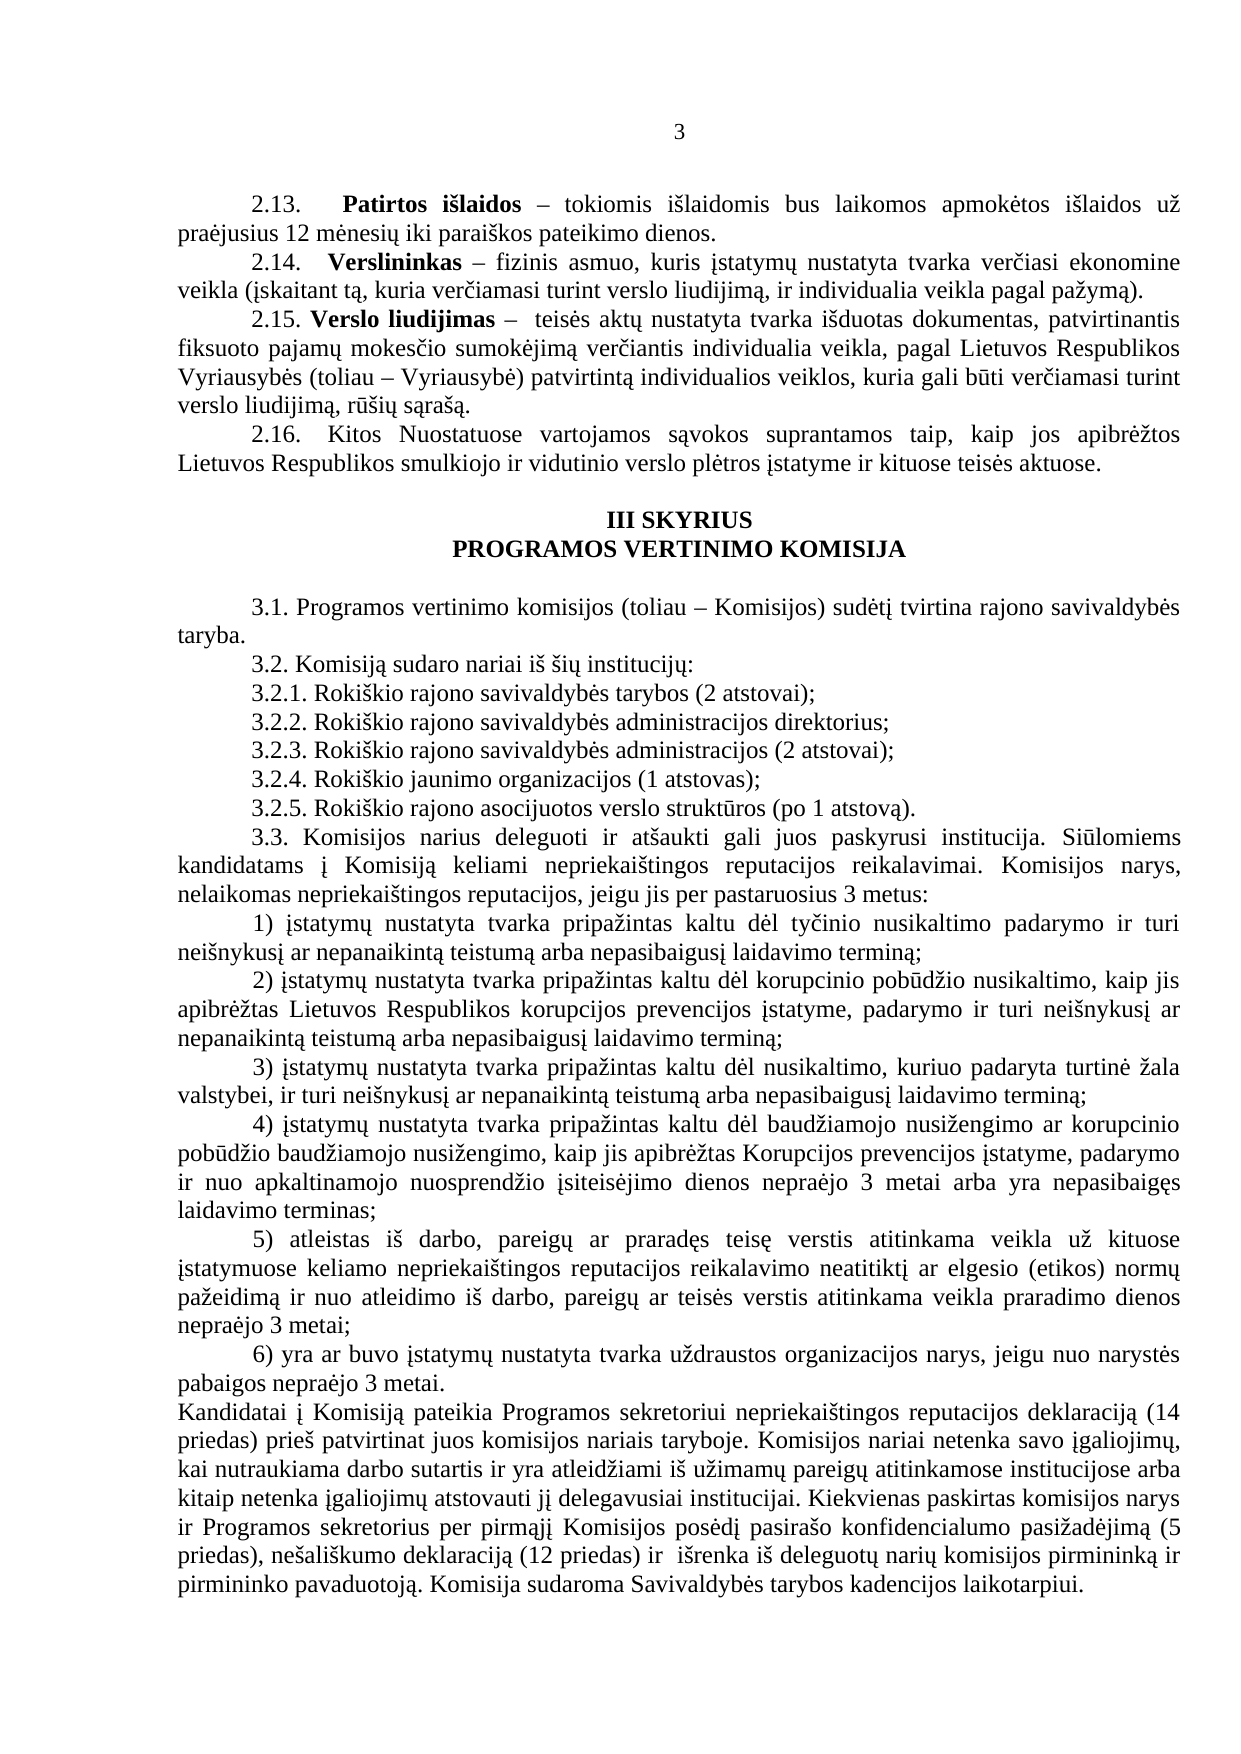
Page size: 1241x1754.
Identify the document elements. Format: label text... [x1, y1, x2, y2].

text III SKYRIUS [177, 506, 1181, 534]
text 2.14. Verslininkas – fizinis asmuo, kuris įstatymų nustatyta tvarka verčiasi ekonomine veikla (įskaitant tą, kuria verčiamasi turint verslo liudijimą, ir individualia veikla pagal pažymą). [177, 247, 1181, 304]
text 3.2.3. Rokiškio rajono savivaldybės administracijos (2 atstovai); [177, 736, 1181, 764]
text 5) atleistas iš darbo, pareigų ar praradęs teisę verstis atitinkama veikla už kituose įstatymuose keliamo nepriekaištingos reputacijos reikalavimo neatitiktį ar elgesio (etikos) normų pažeidimą ir nuo atleidimo iš darbo, pareigų ar teisės verstis atitinkama veikla praradimo dienos nepraėjo 3 metai; [177, 1224, 1181, 1339]
text 2.13. Patirtos išlaidos – tokiomis išlaidomis bus laikomos apmokėtos išlaidos už praėjusius 12 mėnesių iki paraiškos pateikimo dienos. [177, 189, 1181, 247]
text 3.2.4. Rokiškio jaunimo organizacijos (1 atstovas); [177, 764, 1181, 793]
text Kandidatai į Komisiją pateikia Programos sekretoriui nepriekaištingos reputacijos deklaraciją (14 priedas) prieš patvirtinat juos komisijos nariais taryboje. Komisijos nariai netenka savo įgaliojimų, kai nutraukiama darbo sutartis ir yra atleidžiami iš užimamų pareigų atitinkamose institucijose arba kitaip netenka įgaliojimų atstovauti jį delegavusiai institucijai. Kiekvienas paskirtas komisijos narys ir Programos sekretorius per pirmąjį Komisijos posėdį pasirašo konfidencialumo pasižadėjimą (5 priedas), nešališkumo deklaraciją (12 priedas) ir išrenka iš deleguotų narių komisijos pirmininką ir pirmininko pavaduotoją. Komisija sudaroma Savivaldybės tarybos kadencijos laikotarpiui. [177, 1397, 1181, 1598]
text 6) yra ar buvo įstatymų nustatyta tvarka uždraustos organizacijos narys, jeigu nuo narystės pabaigos nepraėjo 3 metai. [177, 1339, 1181, 1397]
text 2) įstatymų nustatyta tvarka pripažintas kaltu dėl korupcinio pobūdžio nusikaltimo, kaip jis apibrėžtas Lietuvos Respublikos korupcijos prevencijos įstatyme, padarymo ir turi neišnykusį ar nepanaikintą teistumą arba nepasibaigusį laidavimo terminą; [177, 966, 1181, 1052]
text 3.2.1. Rokiškio rajono savivaldybės tarybos (2 atstovai); [177, 678, 1181, 707]
text 3.1. Programos vertinimo komisijos (toliau – Komisijos) sudėtį tvirtina rajono savivaldybės taryba. [177, 592, 1181, 649]
text 3.2.2. Rokiškio rajono savivaldybės administracijos direktorius; [177, 707, 1181, 736]
text 2.16. Kitos Nuostatuose vartojamos sąvokos suprantamos taip, kaip jos apibrėžtos Lietuvos Respublikos smulkiojo ir vidutinio verslo plėtros įstatyme ir kituose teisės aktuose. [177, 419, 1181, 477]
text 4) įstatymų nustatyta tvarka pripažintas kaltu dėl baudžiamojo nusižengimo ar korupcinio pobūdžio baudžiamojo nusižengimo, kaip jis apibrėžtas Korupcijos prevencijos įstatyme, padarymo ir nuo apkaltinamojo nuosprendžio įsiteisėjimo dienos nepraėjo 3 metai arba yra nepasibaigęs laidavimo terminas; [177, 1109, 1181, 1224]
text 3.3. Komisijos narius deleguoti ir atšaukti gali juos paskyrusi institucija. Siūlomiems kandidatams į Komisiją keliami nepriekaištingos reputacijos reikalavimai. Komisijos narys, nelaikomas nepriekaištingos reputacijos, jeigu jis per pastaruosius 3 metus: [177, 822, 1181, 908]
text 1) įstatymų nustatyta tvarka pripažintas kaltu dėl tyčinio nusikaltimo padarymo ir turi neišnykusį ar nepanaikintą teistumą arba nepasibaigusį laidavimo terminą; [177, 908, 1181, 966]
text 3) įstatymų nustatyta tvarka pripažintas kaltu dėl nusikaltimo, kuriuo padaryta turtinė žala valstybei, ir turi neišnykusį ar nepanaikintą teistumą arba nepasibaigusį laidavimo terminą; [177, 1052, 1181, 1109]
text 3.2.5. Rokiškio rajono asocijuotos verslo struktūros (po 1 atstovą). [177, 793, 1181, 822]
text PROGRAMOS VERTINIMO KOMISIJA [177, 534, 1181, 563]
text 2.15. Verslo liudijimas – teisės aktų nustatyta tvarka išduotas dokumentas, patvirtinantis fiksuoto pajamų mokesčio sumokėjimą verčiantis individualia veikla, pagal Lietuvos Respublikos Vyriausybės (toliau – Vyriausybė) patvirtintą individualios veiklos, kuria gali būti verčiamasi turint verslo liudijimą, rūšių sąrašą. [177, 304, 1181, 419]
text 3.2. Komisiją sudaro nariai iš šių institucijų: [177, 649, 1181, 678]
